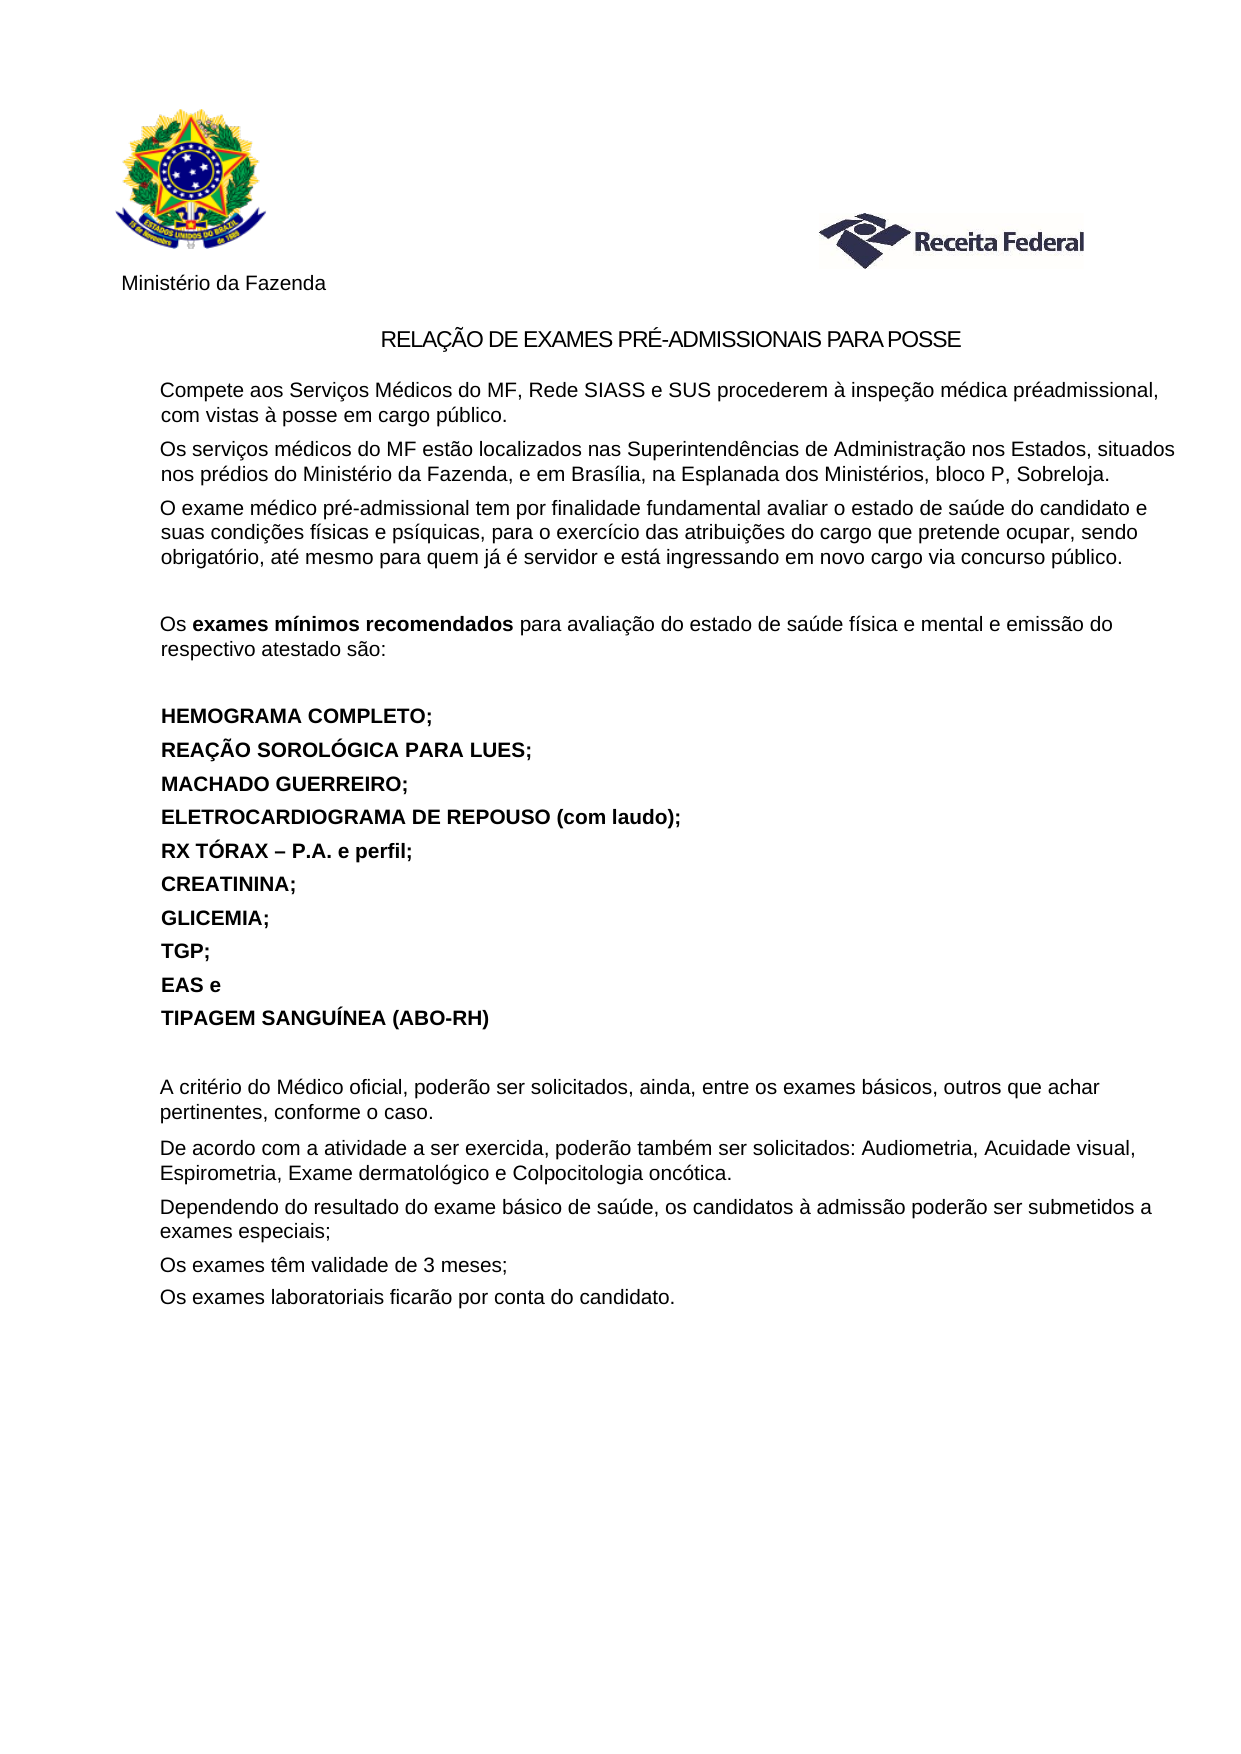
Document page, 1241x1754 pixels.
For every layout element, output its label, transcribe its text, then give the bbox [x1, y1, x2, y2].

text RELAÇÃO DE EXAMES PRÉ-ADMISSIONAIS PARA POSSE [159, 326, 1183, 353]
text TGP; [161, 939, 1183, 963]
text HEMOGRAMA COMPLETO; [161, 704, 1183, 728]
text RX TÓRAX – P.A. e perfil; [161, 838, 1183, 862]
text A critério do Médico oficial, poderão ser solicitados, ainda, entre os exames básicos, outros que achar pertinentes, conforme o caso. [159, 1075, 1183, 1124]
text GLICEMIA; [161, 906, 1183, 929]
text CREATININA; [161, 872, 1183, 896]
text Dependendo do resultado do exame básico de saúde, os candidatos à admissão poderão ser submetidos a exames especiais; [159, 1195, 1183, 1243]
text Os exames têm validade de 3 meses; [159, 1253, 1183, 1277]
text Compete aos Serviços Médicos do MF, Rede SIASS e SUS procederem à inspeção médica préadmissional, com vistas à posse em cargo público. [159, 378, 1183, 427]
text De acordo com a atividade a ser exercida, poderão também ser solicitados: Audiometria, Acuidade visual, Espirometria, Exame dermatológico e Colpocitologia oncótica. [159, 1136, 1183, 1185]
text MACHADO GUERREIRO; [161, 771, 1183, 795]
text Ministério da Fazenda [115, 250, 1183, 294]
text Os exames laboratoriais ficarão por conta do candidato. [159, 1285, 1183, 1309]
text O exame médico pré-admissional tem por finalidade fundamental avaliar o estado de saúde do candidato e suas condições físicas e psíquicas, para o exercício das atribuições do cargo que pretende ocupar, sendo obrigatório, até mesmo para quem já é servidor e está ingressando em novo cargo via concurso público. [159, 495, 1183, 568]
text ELETROCARDIOGRAMA DE REPOUSO (com laudo); [161, 805, 1183, 829]
text TIPAGEM SANGUÍNEA (ABO-RH) [161, 1006, 1183, 1030]
text REAÇÃO SOROLÓGICA PARA LUES; [161, 738, 1183, 762]
text Os serviços médicos do MF estão localizados nas Superintendências de Administração nos Estados, situados nos prédios do Ministério da Fazenda, e em Brasília, na Esplanada dos Ministérios, bloco P, Sobreloja. [159, 437, 1183, 485]
text EAS e [161, 973, 1183, 997]
text Os exames mínimos recomendados para avaliação do estado de saúde física e mental e emissão do respectivo atestado são: [159, 612, 1183, 660]
